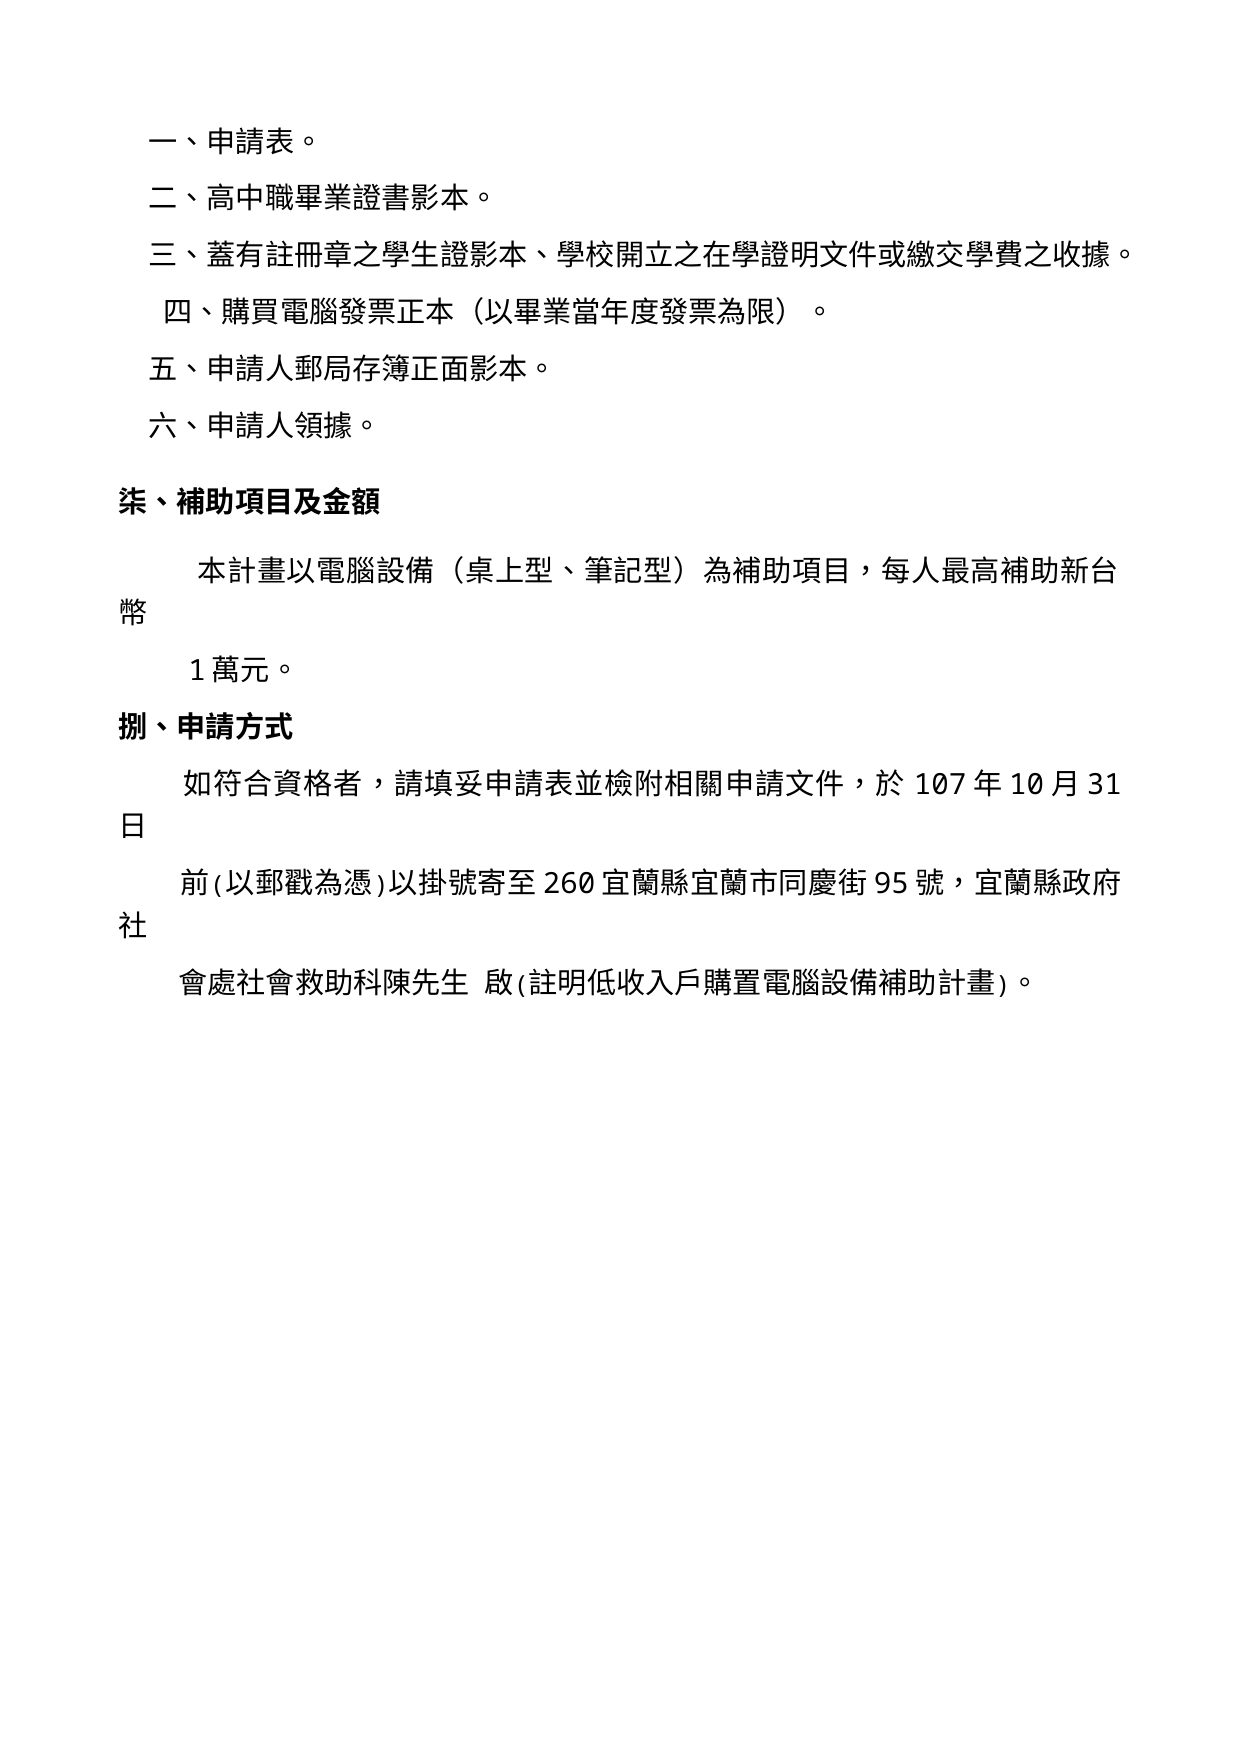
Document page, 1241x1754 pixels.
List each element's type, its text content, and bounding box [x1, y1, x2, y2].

text 五、申請人郵局存簿正面影本。 [118, 346, 1122, 388]
text 柒、補助項目及金額 [118, 478, 1122, 520]
text 本計畫以電腦設備（桌上型、筆記型）為補助項目，每人最高補助新台幣 [118, 548, 1122, 632]
text 前(以郵戳為憑)以掛號寄至260宜蘭縣宜蘭市同慶街95號，宜蘭縣政府社 [118, 860, 1122, 944]
text 三、蓋有註冊章之學生證影本、學校開立之在學證明文件或繳交學費之收據。 [118, 232, 1122, 274]
text 四、購買電腦發票正本（以畢業當年度發票為限）。 [118, 289, 1122, 331]
text 六、申請人領據。 [118, 402, 1122, 445]
text 二、高中職畢業證書影本。 [118, 175, 1122, 217]
text 如符合資格者，請填妥申請表並檢附相關申請文件，於107年10月31日 [118, 761, 1122, 845]
text 捌、申請方式 [118, 704, 1122, 746]
text 1萬元。 [118, 647, 1122, 689]
text 一、申請表。 [118, 118, 1122, 160]
text 會處社會救助科陳先生 啟(註明低收入戶購置電腦設備補助計畫)。 [118, 959, 1122, 1001]
